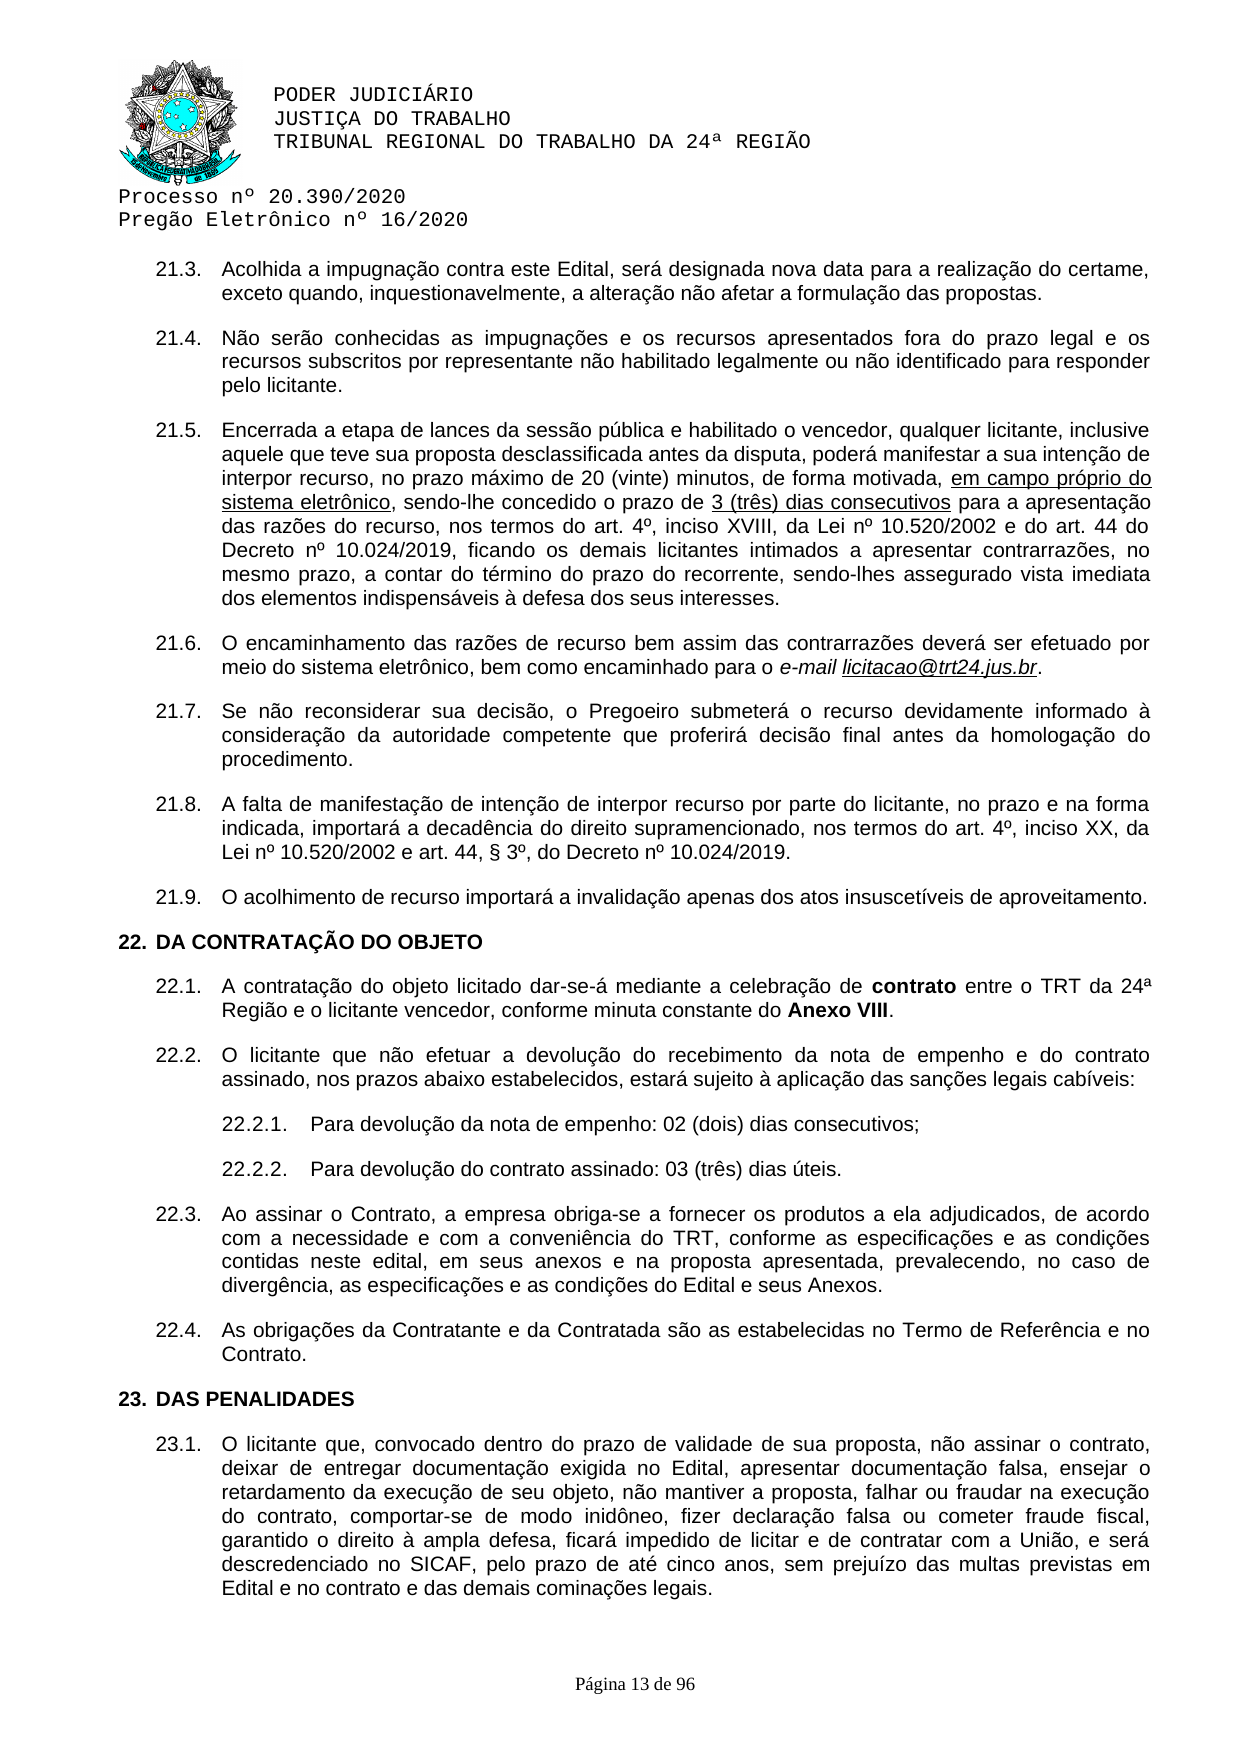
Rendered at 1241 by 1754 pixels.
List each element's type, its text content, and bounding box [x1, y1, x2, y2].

list DAS PENALIDADES [118, 1387, 1152, 1411]
list Encerrada a etapa de lances da sessão pública e habilitado o vencedor, qualquer licitante, inclusive aquele que teve sua proposta desclassificada antes da disputa, poderá manifestar a sua intenção de interpor recurso, no prazo máximo de 20 (vinte) minutos, de forma motivada, em campo próprio do sistema eletrônico, sendo-lhe concedido o prazo de 3 (três) dias consecutivos para a apresentação das razões do recurso, nos termos do art. 4º, inciso XVIII, da Lei nº 10.520/2002 e do art. 44 do Decreto nº 10.024/2019, ficando os demais licitantes intimados a apresentar contrarrazões, no mesmo prazo, a contar do término do prazo do recorrente, sendo-lhes assegurado vista imediata dos elementos indispensáveis à defesa dos seus interesses. [155, 418, 1152, 610]
list O encaminhamento das razões de recurso bem assim das contrarrazões deverá ser efetuado por meio do sistema eletrônico, bem como encaminhado para o e-mail licitacao@trt24.jus.br. [155, 631, 1152, 678]
list O licitante que não efetuar a devolução do recebimento da nota de empenho e do contrato assinado, nos prazos abaixo estabelecidos, estará sujeito à aplicação das sanções legais cabíveis: [155, 1043, 1152, 1091]
list Se não reconsiderar sua decisão, o Pregoeiro submeterá o recurso devidamente informado à consideração da autoridade competente que proferirá decisão final antes da homologação do procedimento. [155, 699, 1152, 771]
list Para devolução da nota de empenho: 02 (dois) dias consecutivos; [222, 1112, 1152, 1136]
list Ao assinar o Contrato, a empresa obriga-se a fornecer os produtos a ela adjudicados, de acordo com a necessidade e com a conveniência do TRT, conforme as especificações e as condições contidas neste edital, em seus anexos e na proposta apresentada, prevalecendo, no caso de divergência, as especificações e as condições do Edital e seus Anexos. [155, 1201, 1152, 1297]
list O licitante que, convocado dentro do prazo de validade de sua proposta, não assinar o contrato, deixar de entregar documentação exigida no Edital, apresentar documentação falsa, ensejar o retardamento da execução de seu objeto, não mantiver a proposta, falhar ou fraudar na execução do contrato, comportar-se de modo inidôneo, fizer declaração falsa ou cometer fraude fiscal, garantido o direito à ampla defesa, ficará impedido de licitar e de contratar com a União, e será descredenciado no SICAF, pelo prazo de até cinco anos, sem prejuízo das multas previstas em Edital e no contrato e das demais cominações legais. [155, 1432, 1152, 1599]
list A contratação do objeto licitado dar-se-á mediante a celebração de contrato entre o TRT da 24ª Região e o licitante vencedor, conforme minuta constante do Anexo VIII. [155, 974, 1152, 1022]
list Para devolução do contrato assinado: 03 (três) dias úteis. [222, 1157, 1152, 1181]
picture [118, 59, 243, 186]
list As obrigações da Contratante e da Contratada são as estabelecidas no Termo de Referência e no Contrato. [155, 1318, 1152, 1366]
list Não serão conhecidas as impugnações e os recursos apresentados fora do prazo legal e os recursos subscritos por representante não habilitado legalmente ou não identificado para responder pelo licitante. [155, 325, 1152, 397]
list DA CONTRATAÇÃO DO OBJETO [118, 929, 1152, 953]
list Acolhida a impugnação contra este Edital, será designada nova data para a realização do certame, exceto quando, inquestionavelmente, a alteração não afetar a formulação das propostas. [155, 257, 1152, 304]
list A falta de manifestação de intenção de interpor recurso por parte do licitante, no prazo e na forma indicada, importará a decadência do direito supramencionado, nos termos do art. 4º, inciso XX, da Lei nº 10.520/2002 e art. 44, § 3º, do Decreto nº 10.024/2019. [155, 792, 1152, 864]
list O acolhimento de recurso importará a invalidação apenas dos atos insuscetíveis de aproveitamento. [155, 885, 1152, 909]
